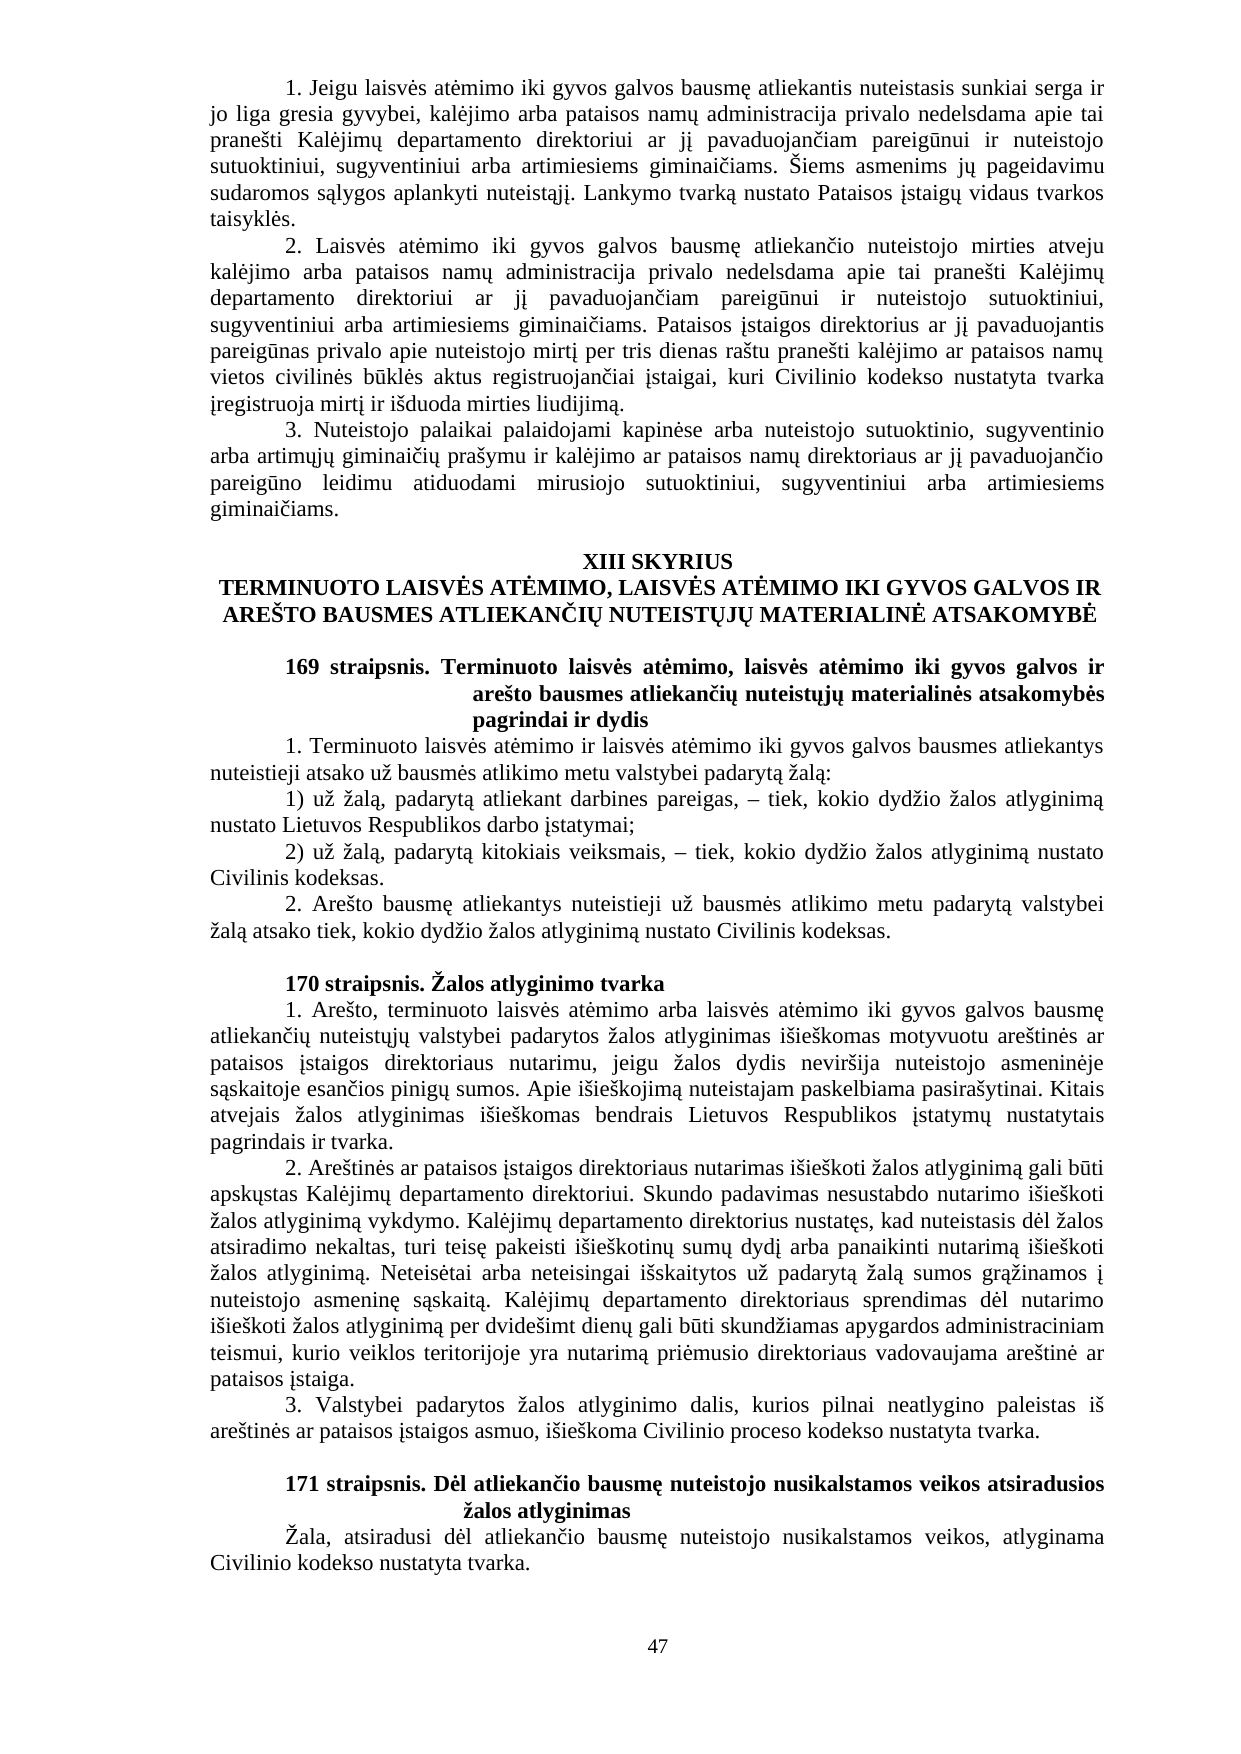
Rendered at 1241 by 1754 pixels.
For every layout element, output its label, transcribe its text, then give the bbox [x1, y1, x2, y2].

text 171 straipsnis. Dėl atliekančio bausmę nuteistojo nusikalstamos veikos atsiradusios žalos atlyginimas [285, 1470, 1106, 1523]
text 1. Terminuoto laisvės atėmimo ir laisvės atėmimo iki gyvos galvos bausmes atliekantys nuteistieji atsako už bausmės atlikimo metu valstybei padarytą žalą: [210, 732, 1106, 785]
text TERMINUOTO laisvės atėmimo, LAISVĖS ATĖMIMO IKI GYVOS GALVOS IR arešto bausmes atliekančių NUTEISTŲJŲ materialinė Atsakomybė [210, 574, 1110, 627]
text 1. Jeigu laisvės atėmimo iki gyvos galvos bausmę atliekantis nuteistasis sunkiai serga ir jo liga gresia gyvybei, kalėjimo arba pataisos namų administracija privalo nedelsdama apie tai pranešti Kalėjimų departamento direktoriui ar jį pavaduojančiam pareigūnui ir nuteistojo sutuoktiniui, sugyventiniui arba artimiesiems giminaičiams. Šiems asmenims jų pageidavimu sudaromos sąlygos aplankyti nuteistąjį. Lankymo tvarką nustato Pataisos įstaigų vidaus tvarkos taisyklės. [210, 73, 1106, 232]
text 3. Valstybei padarytos žalos atlyginimo dalis, kurios pilnai neatlygino paleistas iš areštinės ar pataisos įstaigos asmuo, išieškoma Civilinio proceso kodekso nustatyta tvarka. [210, 1391, 1106, 1444]
text 1. Arešto, terminuoto laisvės atėmimo arba laisvės atėmimo iki gyvos galvos bausmę atliekančių nuteistųjų valstybei padarytos žalos atlyginimas išieškomas motyvuotu areštinės ar pataisos įstaigos direktoriaus nutarimu, jeigu žalos dydis neviršija nuteistojo asmeninėje sąskaitoje esančios pinigų sumos. Apie išieškojimą nuteistajam paskelbiama pasirašytinai. Kitais atvejais žalos atlyginimas išieškomas bendrais Lietuvos Respublikos įstatymų nustatytais pagrindais ir tvarka. [210, 996, 1106, 1154]
text Žala, atsiradusi dėl atliekančio bausmę nuteistojo nusikalstamos veikos, atlyginama Civilinio kodekso nustatyta tvarka. [210, 1523, 1106, 1576]
text 1) už žalą, padarytą atliekant darbines pareigas, – tiek, kokio dydžio žalos atlyginimą nustato Lietuvos Respublikos darbo įstatymai; [210, 785, 1106, 838]
text 170 straipsnis. Žalos atlyginimo tvarka [210, 969, 1106, 996]
text 169 straipsnis. Terminuoto laisvės atėmimo, laisvės atėmimo iki gyvos galvos ir arešto bausmes atliekančių nuteistųjų materialinės atsakomybės pagrindai ir dydis [285, 653, 1106, 732]
subtitle XIII skyrius [210, 548, 1106, 574]
text 3. Nuteistojo palaikai palaidojami kapinėse arba nuteistojo sutuoktinio, sugyventinio arba artimųjų giminaičių prašymu ir kalėjimo ar pataisos namų direktoriaus ar jį pavaduojančio pareigūno leidimu atiduodami mirusiojo sutuoktiniui, sugyventiniui arba artimiesiems giminaičiams. [210, 416, 1106, 522]
text 2) už žalą, padarytą kitokiais veiksmais, – tiek, kokio dydžio žalos atlyginimą nustato Civilinis kodeksas. [210, 838, 1106, 891]
text 2. Arešto bausmę atliekantys nuteistieji už bausmės atlikimo metu padarytą valstybei žalą atsako tiek, kokio dydžio žalos atlyginimą nustato Civilinis kodeksas. [210, 891, 1106, 943]
text 2. Areštinės ar pataisos įstaigos direktoriaus nutarimas išieškoti žalos atlyginimą gali būti apskųstas Kalėjimų departamento direktoriui. Skundo padavimas nesustabdo nutarimo išieškoti žalos atlyginimą vykdymo. Kalėjimų departamento direktorius nustatęs, kad nuteistasis dėl žalos atsiradimo nekaltas, turi teisę pakeisti išieškotinų sumų dydį arba panaikinti nutarimą išieškoti žalos atlyginimą. Neteisėtai arba neteisingai išskaitytos už padarytą žalą sumos grąžinamos į nuteistojo asmeninę sąskaitą. Kalėjimų departamento direktoriaus sprendimas dėl nutarimo išieškoti žalos atlyginimą per dvidešimt dienų gali būti skundžiamas apygardos administraciniam teismui, kurio veiklos teritorijoje yra nutarimą priėmusio direktoriaus vadovaujama areštinė ar pataisos įstaiga. [210, 1154, 1106, 1391]
text 2. Laisvės atėmimo iki gyvos galvos bausmę atliekančio nuteistojo mirties atveju kalėjimo arba pataisos namų administracija privalo nedelsdama apie tai pranešti Kalėjimų departamento direktoriui ar jį pavaduojančiam pareigūnui ir nuteistojo sutuoktiniui, sugyventiniui arba artimiesiems giminaičiams. Pataisos įstaigos direktorius ar jį pavaduojantis pareigūnas privalo apie nuteistojo mirtį per tris dienas raštu pranešti kalėjimo ar pataisos namų vietos civilinės būklės aktus registruojančiai įstaigai, kuri Civilinio kodekso nustatyta tvarka įregistruoja mirtį ir išduoda mirties liudijimą. [210, 232, 1106, 416]
